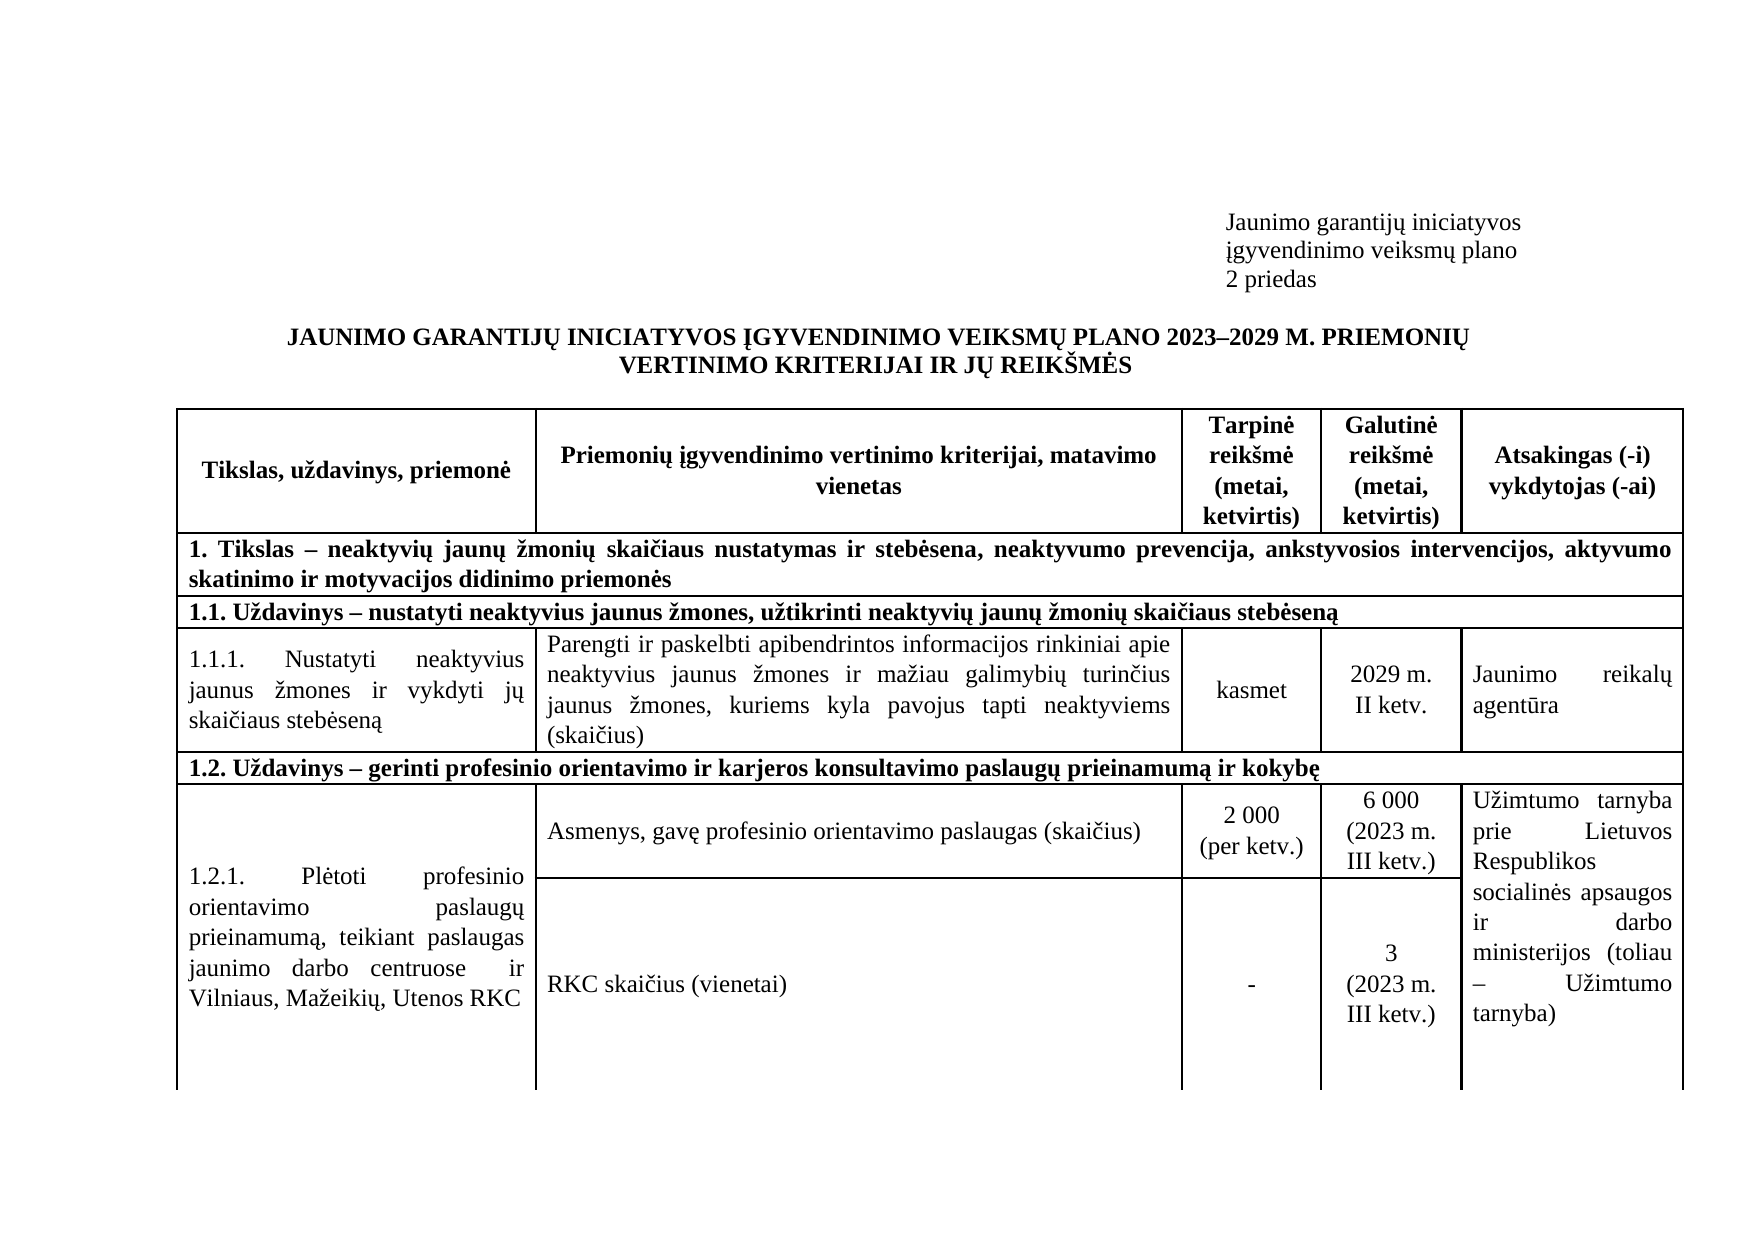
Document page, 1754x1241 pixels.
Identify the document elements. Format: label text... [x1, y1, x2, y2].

table_header Atsakingas (-i) vykdytojas (-ai) [1463, 410, 1682, 532]
table_cell - [1183, 879, 1320, 1089]
table_cell 6 000 (2023 m. III ketv.) [1322, 785, 1460, 877]
table_cell Užimtumo tarnyba prie Lietuvos Respublikos socialinės apsaugos ir darbo ministerijos (toliau – Užimtumo tarnyba) [1463, 785, 1682, 1089]
table_header Tikslas, uždavinys, priemonė [178, 410, 535, 532]
table_header Priemonių įgyvendinimo vertinimo kriterijai, matavimo vienetas [537, 410, 1181, 532]
table_cell Jaunimo reikalų agentūra [1463, 629, 1682, 751]
table_cell Asmenys, gavę profesinio orientavimo paslaugas (skaičius) [537, 785, 1181, 877]
table_cell 1. Tikslas – neaktyvių jaunų žmonių skaičiaus nustatymas ir stebėsena, neaktyvumo prevencija, ankstyvosios intervencijos, aktyvumo skatinimo ir motyvacijos didinimo priemonės [178, 534, 1682, 594]
table_cell 1.2. Uždavinys – gerinti profesinio orientavimo ir karjeros konsultavimo paslaugų prieinamumą ir kokybę [178, 753, 1682, 783]
table_cell Parengti ir paskelbti apibendrintos informacijos rinkiniai apie neaktyvius jaunus žmones ir mažiau galimybių turinčius jaunus žmones, kuriems kyla pavojus tapti neaktyviems (skaičius) [537, 629, 1181, 751]
table_cell 1.1. Uždavinys – nustatyti neaktyvius jaunus žmones, užtikrinti neaktyvių jaunų žmonių skaičiaus stebėseną [178, 597, 1682, 627]
table_cell 3 (2023 m. III ketv.) [1322, 879, 1460, 1089]
table_header Galutinė reikšmė (metai, ketvirtis) [1322, 410, 1460, 532]
table_header Tarpinė reikšmė (metai, ketvirtis) [1183, 410, 1320, 532]
table_cell 1.2.1. Plėtoti profesinio orientavimo paslaugų prieinamumą, teikiant paslaugas jaunimo darbo centruose ir Vilniaus, Mažeikių, Utenos RKC [178, 785, 535, 1089]
text VERTINIMO KRITERIJAI IR JŲ REIKŠMĖS [177, 350, 1580, 379]
table_cell 2 000 (per ketv.) [1183, 785, 1320, 877]
text JAUNIMO GARANTIJŲ INICIATYVOS ĮGYVENDINIMO VEIKSMŲ PLANO 2023–2029 M. PRIEMONIŲ [177, 322, 1580, 350]
table_cell 1.1.1. Nustatyti neaktyvius jaunus žmones ir vykdyti jų skaičiaus stebėseną [178, 629, 535, 751]
text Jaunimo garantijų iniciatyvos [1226, 207, 1580, 235]
text 2 priedas [1226, 264, 1580, 293]
table_cell RKC skaičius (vienetai) [537, 879, 1181, 1089]
text įgyvendinimo veiksmų plano [1226, 235, 1580, 264]
table_cell 2029 m. II ketv. [1322, 629, 1460, 751]
table_cell kasmet [1183, 629, 1320, 751]
